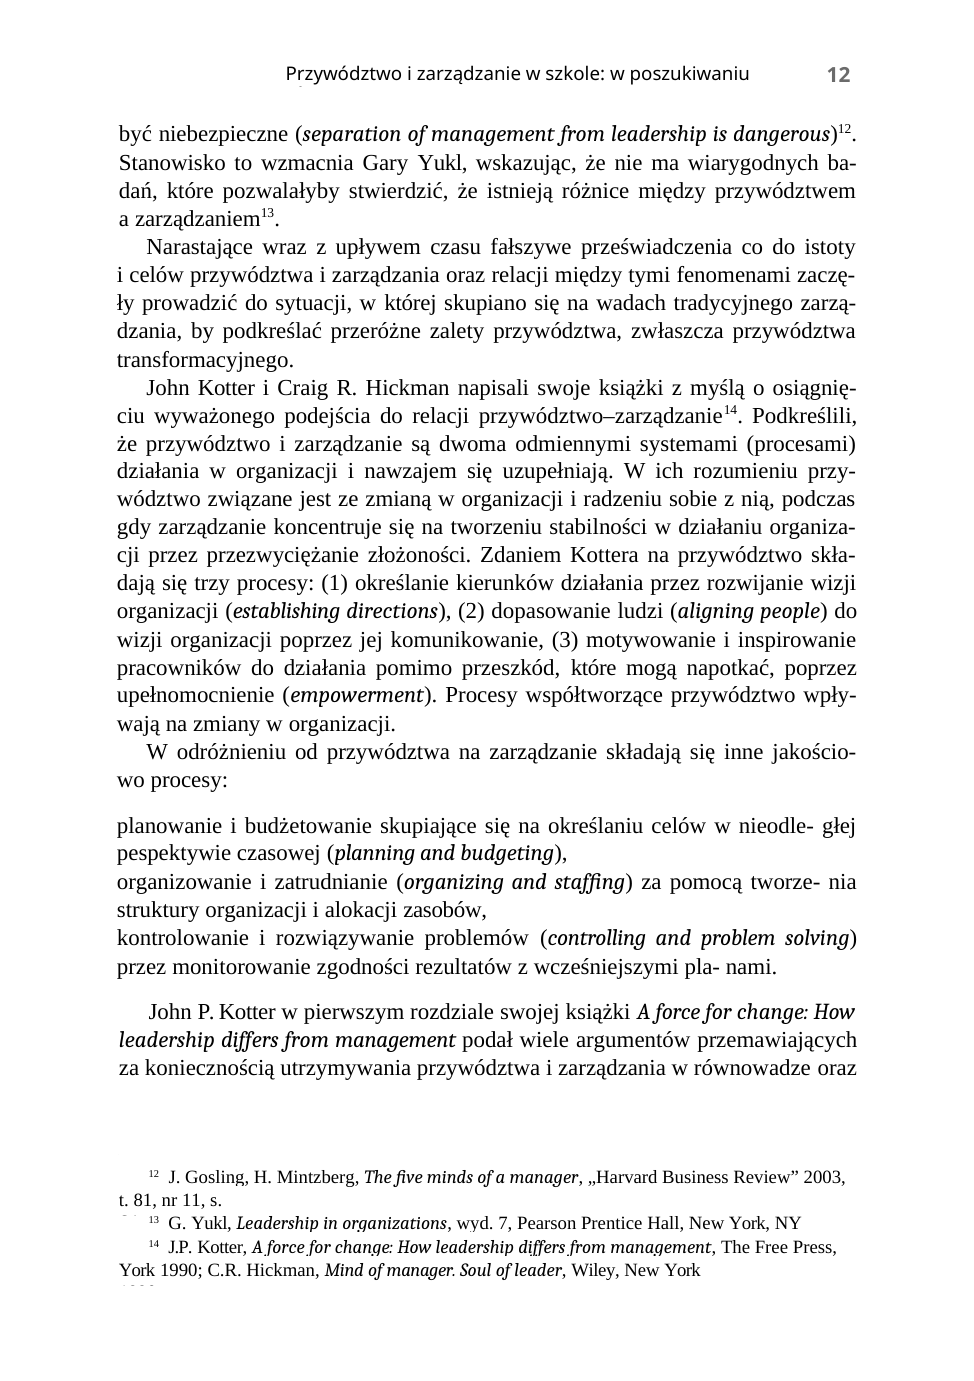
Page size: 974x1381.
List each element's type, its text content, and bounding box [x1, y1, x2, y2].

text York 1990; C.R. Hickman, Mind of manager. Soul of leader, Wiley, New York 1990. [119, 1259, 732, 1286]
text 127 [826, 64, 859, 89]
text być niebezpieczne (separation of management from leadership is dangerous)12. Stanowisko to wzmacnia Gary Yukl, wskazując, że nie ma wiarygodnych ba- dań, które pozwalałyby stwierdzić, że istnieją różnice między przywództwem a zarządzaniem13. [119, 120, 857, 231]
text Narastające wraz z upływem czasu fałszywe przeświadczenia co do istoty i celów przywództwa i zarządzania oraz relacji między tymi fenomenami zaczę- ły prowadzić do sytuacji, w której skupiano się na wadach tradycyjnego zarzą- dzania, by podkreślać przeróżne zalety przywództwa, zwłaszcza przywództwa transformacyjnego. [117, 233, 857, 372]
list organizowanie i zatrudnianie (organizing and staffing) za pomocą tworze- nia struktury organizacji i alokacji zasobów, [117, 868, 857, 923]
text J.P. Kotter, A force for change: How leadership differs from management, The Free Press, New [168, 1236, 859, 1262]
text 12 [148, 1167, 161, 1179]
text J. Gosling, H. Mintzberg, The five minds of a manager, „Harvard Business Review” 2003, [168, 1166, 859, 1188]
text W odróżnieniu od przywództwa na zarządzanie składają się inne jakościo- wo procesy: [117, 738, 857, 793]
text 13 [148, 1214, 161, 1226]
text G. Yukl, Leadership in organizations, wyd. 7, Pearson Prentice Hall, New York, NY 2010. [168, 1212, 826, 1232]
list kontrolowanie i rozwiązywanie problemów (controlling and problem solving) przez monitorowanie zgodności rezultatów z wcześniejszymi pla- nami. [117, 924, 857, 979]
text 14 [148, 1237, 161, 1249]
list planowanie i budżetowanie skupiające się na określaniu celów w nieodle- głej pespektywie czasowej (planning and budgeting), [117, 812, 857, 867]
text Przywództwo i zarządzanie w szkole: w poszukiwaniu równowagi [285, 64, 788, 87]
text John Kotter i Craig R. Hickman napisali swoje książki z myślą o osiągnię- ciu wyważonego podejścia do relacji przywództwo–zarządzanie14. Podkreślili, że przywództwo i zarządzanie są dwoma odmiennymi systemami (procesami) działania w organizacji i nawzajem się uzupełniają. W ich rozumieniu przy- wództwo związane jest ze zmianą w organizacji i radzeniu sobie z nią, podczas gdy zarządzanie koncentruje się na tworzeniu stabilności w działaniu organiza- cji przez przezwyciężanie złożoności. Zdaniem Kottera na przywództwo skła- dają się trzy procesy: (1) określanie kierunków działania przez rozwijanie wizji organizacji (establishing directions), (2) dopasowanie ludzi (aligning people) do wizji organizacji poprzez jej komunikowanie, (3) motywowanie i inspirowanie pracowników do działania pomimo przeszkód, które mogą napotkać, poprzez upełnomocnienie (empowerment). Procesy współtworzące przywództwo wpły- wają na zmiany w organizacji. [117, 374, 857, 737]
text t. 81, nr 11, s. 64. [119, 1189, 247, 1216]
text John P. Kotter w pierwszym rozdziale swojej książki A force for change: How leadership differs from management podał wiele argumentów przemawiających za koniecznością utrzymywania przywództwa i zarządzania w równowadze oraz [119, 998, 857, 1081]
